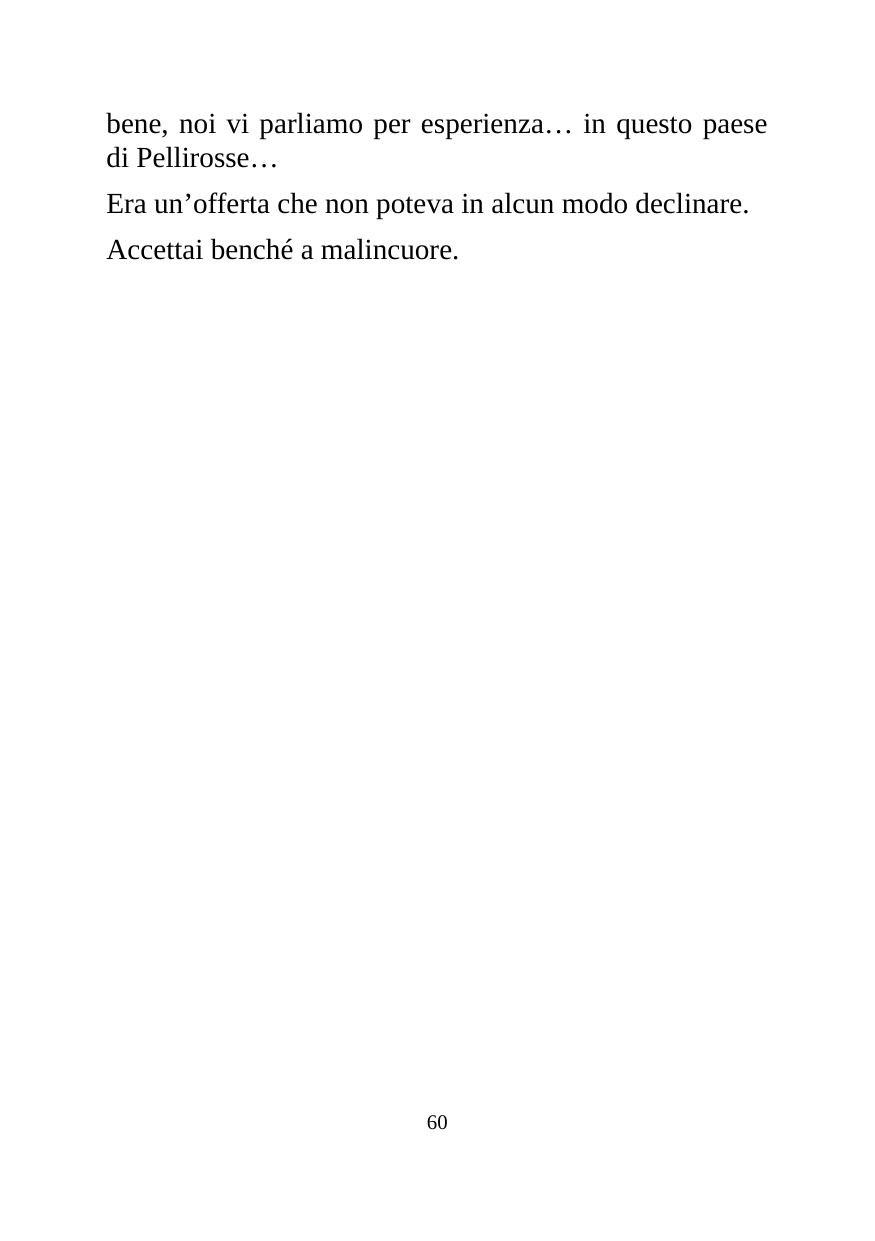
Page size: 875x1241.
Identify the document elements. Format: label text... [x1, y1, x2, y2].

text Accettai benché a malincuore. [106, 232, 768, 265]
text Era un’offerta che non poteva in alcun modo declinare. [106, 186, 768, 219]
text bene, noi vi parliamo per esperienza… in questo paese di Pellirosse… [106, 106, 768, 173]
